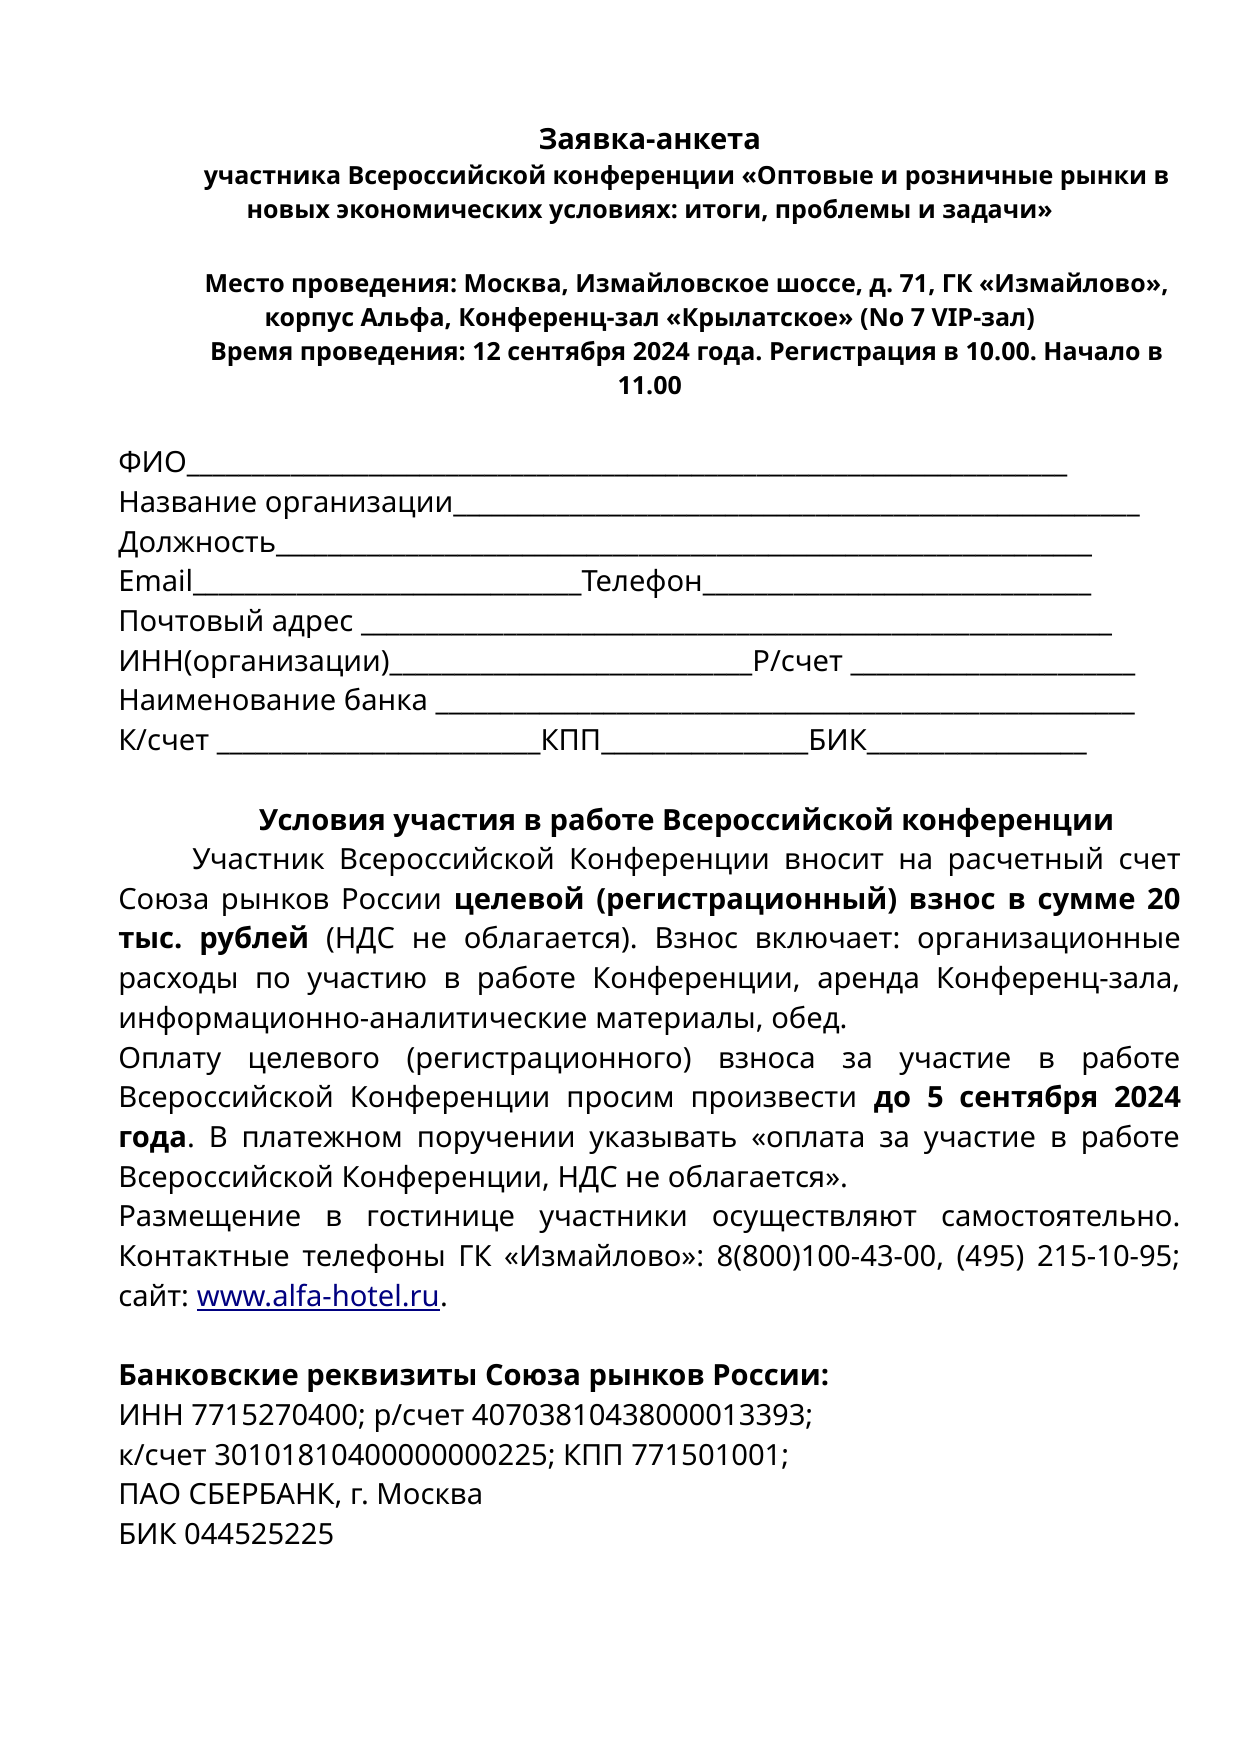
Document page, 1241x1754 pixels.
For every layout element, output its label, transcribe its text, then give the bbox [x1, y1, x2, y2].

text участника Всероссийской конференции «Оптовые и розничные рынки в новых экономических условиях: итоги, проблемы и задачи» [118, 158, 1181, 226]
text Название организации_____________________________________________________ [118, 481, 1181, 521]
text Почтовый адрес __________________________________________________________ [118, 600, 1181, 640]
text Должность_______________________________________________________________ [118, 521, 1181, 561]
text К/счет _________________________КПП________________БИК_________________ [118, 719, 1181, 759]
text Место проведения: Москва, Измайловское шоссе, д. 71, ГК «Измайлово», корпус Альфа, Конференц-зал «Крылатское» (No 7 VIP-зал) [118, 266, 1181, 334]
text Email______________________________Телефон______________________________ [118, 561, 1181, 600]
text ФИО____________________________________________________________________ [118, 442, 1181, 481]
text к/счет 30101810400000000225; КПП 771501001; [118, 1434, 1181, 1473]
text Участник Всероссийской Конференции вносит на расчетный счет Союза рынков России целевой (регистрационный) взнос в сумме 20 тыс. рублей (НДС не облагается). Взнос включает: организационные расходы по участию в работе Конференции, аренда Конференц-зала, информационно-аналитические материалы, обед. [118, 838, 1181, 1037]
text ПАО СБЕРБАНК, г. Москва [118, 1473, 1181, 1513]
text Оплату целевого (регистрационного) взноса за участие в работе Всероссийской Конференции просим произвести до 5 сентября 2024 года. В платежном поручении указывать «оплата за участие в работе Всероссийской Конференции, НДС не облагается». [118, 1037, 1181, 1196]
text Условия участия в работе Всероссийской конференции [118, 799, 1181, 838]
text ИНН 7715270400; р/счет 40703810438000013393; [118, 1394, 1181, 1434]
text Банковские реквизиты Союза рынков России: [118, 1354, 1181, 1394]
text ИНН(организации)____________________________Р/счет ______________________ [118, 640, 1181, 680]
text Заявка-анкета [118, 118, 1181, 158]
text БИК 044525225 [118, 1513, 1181, 1553]
text Время проведения: 12 сентября 2024 года. Регистрация в 10.00. Начало в 11.00 [118, 334, 1181, 402]
text Наименование банка ______________________________________________________ [118, 680, 1181, 719]
text Размещение в гостинице участники осуществляют самостоятельно. Контактные телефоны ГК «Измайлово»: 8(800)100-43-00, (495) 215-10-95; сайт: www.alfa-hotel.ru. [118, 1196, 1181, 1315]
